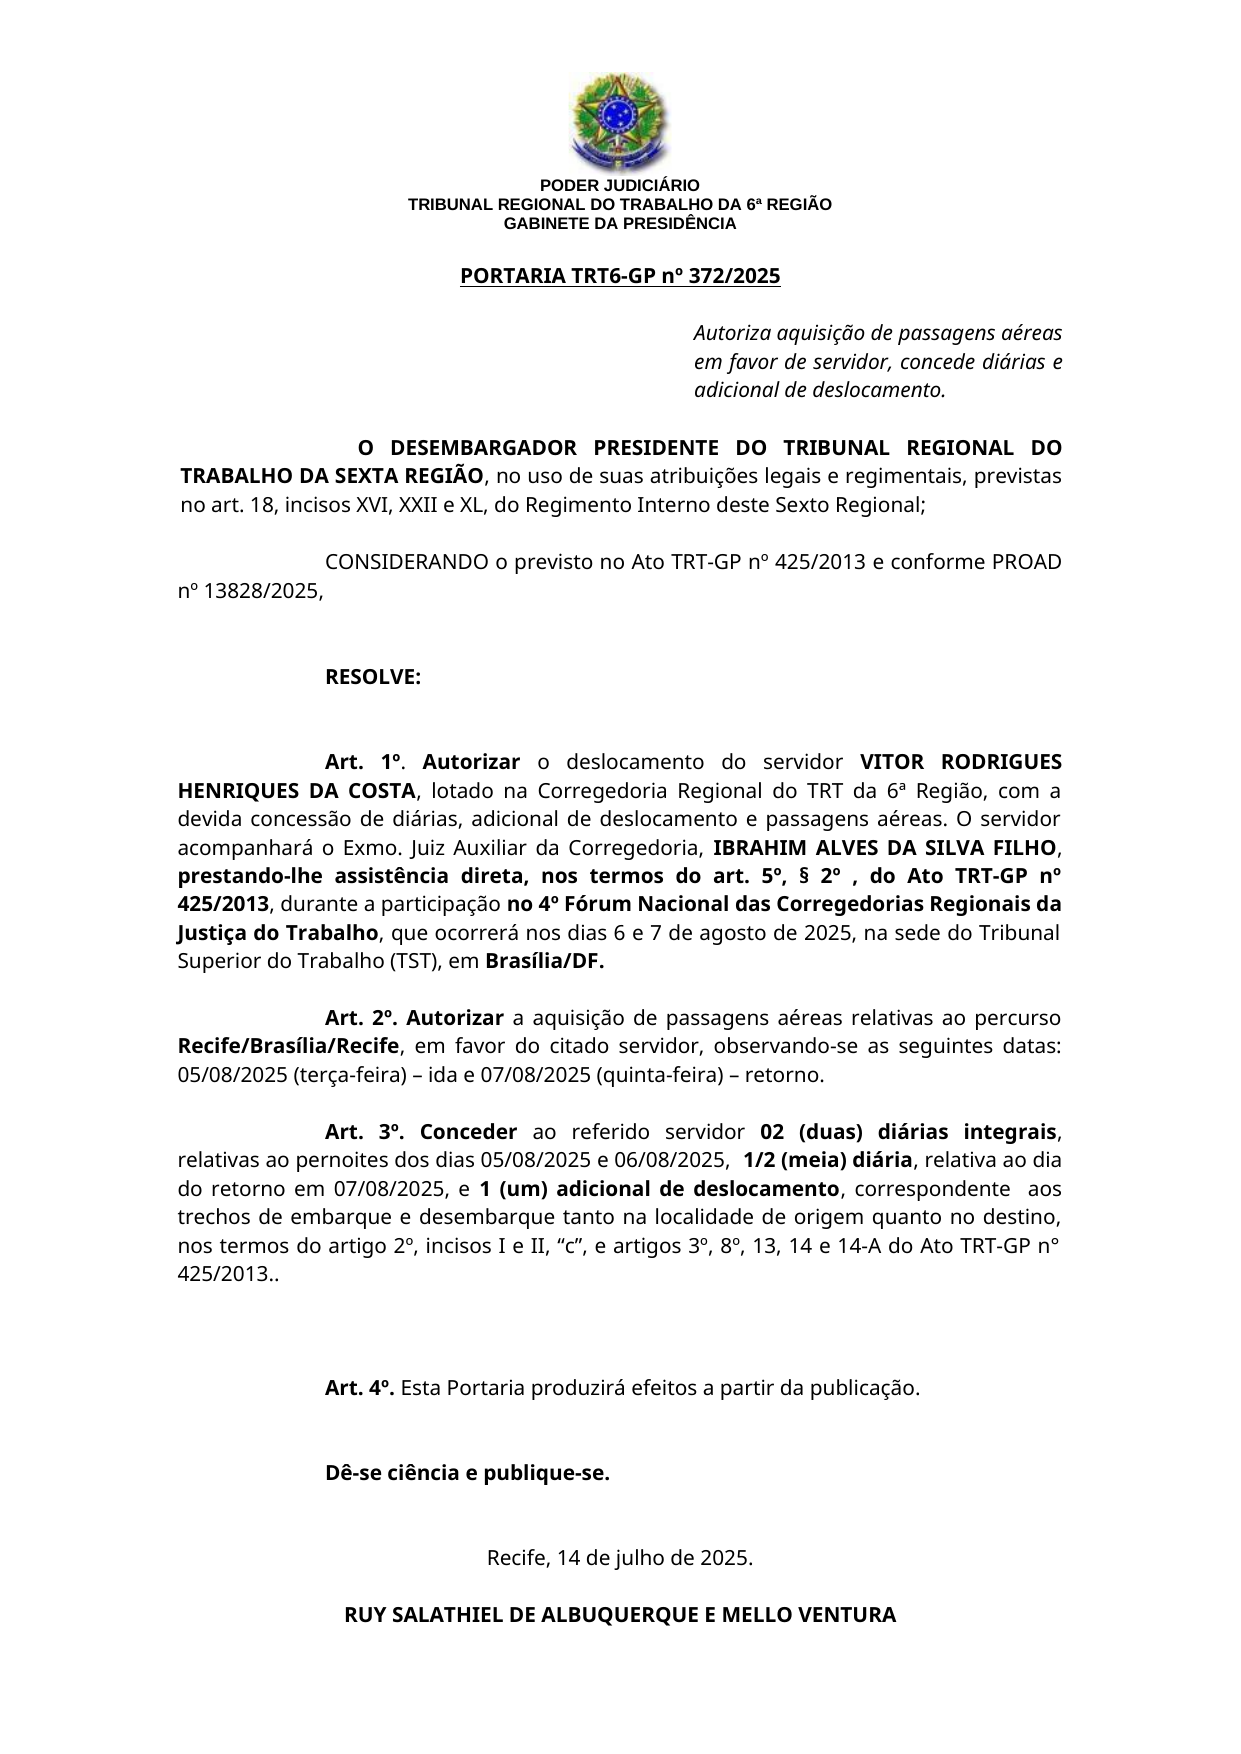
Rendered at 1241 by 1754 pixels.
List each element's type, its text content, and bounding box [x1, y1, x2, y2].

text O DESEMBARGADOR PRESIDENTE DO TRIBUNAL REGIONAL DO TRABALHO DA SEXTA REGIÃO, no uso de suas atribuições legais e regimentais, previstas no art. 18, incisos XVI, XXII e XL, do Regimento Interno deste Sexto Regional; [180, 433, 1063, 518]
picture [568, 72, 672, 176]
text RUY SALATHIEL DE ALBUQUERQUE E MELLO VENTURA [177, 1600, 1063, 1629]
text Dê-se ciência e publique-se. [177, 1458, 1063, 1487]
text Autoriza aquisição de passagens aéreas em favor de servidor, concede diárias e adicional de deslocamento. [694, 318, 1063, 404]
text Art. 2º. Autorizar a aquisição de passagens aéreas relativas ao percurso Recife/Brasília/Recife, em favor do citado servidor, observando-se as seguintes datas: 05/08/2025 (terça-feira) – ida e 07/08/2025 (quinta-feira) – retorno. [177, 1003, 1062, 1088]
text RESOLVE: [177, 662, 1063, 690]
text Recife, 14 de julho de 2025. [177, 1543, 1063, 1572]
text CONSIDERANDO o previsto no Ato TRT-GP nº 425/2013 e conforme PROAD nº 13828/2025, [177, 547, 1063, 604]
text Art. 4º. Esta Portaria produzirá efeitos a partir da publicação. [177, 1373, 1063, 1401]
text Art. 1º. Autorizar o deslocamento do servidor VITOR RODRIGUES HENRIQUES DA COSTA, lotado na Corregedoria Regional do TRT da 6ª Região, com a devida concessão de diárias, adicional de deslocamento e passagens aéreas. O servidor acompanhará o Exmo. Juiz Auxiliar da Corregedoria, IBRAHIM ALVES DA SILVA FILHO, prestando-lhe assistência direta, nos termos do art. 5º, § 2º , do Ato TRT-GP nº 425/2013, durante a participação no 4º Fórum Nacional das Corregedorias Regionais da Justiça do Trabalho, que ocorrerá nos dias 6 e 7 de agosto de 2025, na sede do Tribunal Superior do Trabalho (TST), em Brasília/DF. [177, 747, 1062, 975]
text PORTARIA TRT6-GP nº 372/2025 [177, 262, 1063, 290]
text Art. 3º. Conceder ao referido servidor 02 (duas) diárias integrais, relativas ao pernoites dos dias 05/08/2025 e 06/08/2025, 1/2 (meia) diária, relativa ao dia do retorno em 07/08/2025, e 1 (um) adicional de deslocamento, correspondente aos trechos de embarque e desembarque tanto na localidade de origem quanto no destino, nos termos do artigo 2º, incisos I e II, “c”, e artigos 3º, 8º, 13, 14 e 14-A do Ato TRT-GP n° 425/2013.. [177, 1117, 1062, 1288]
